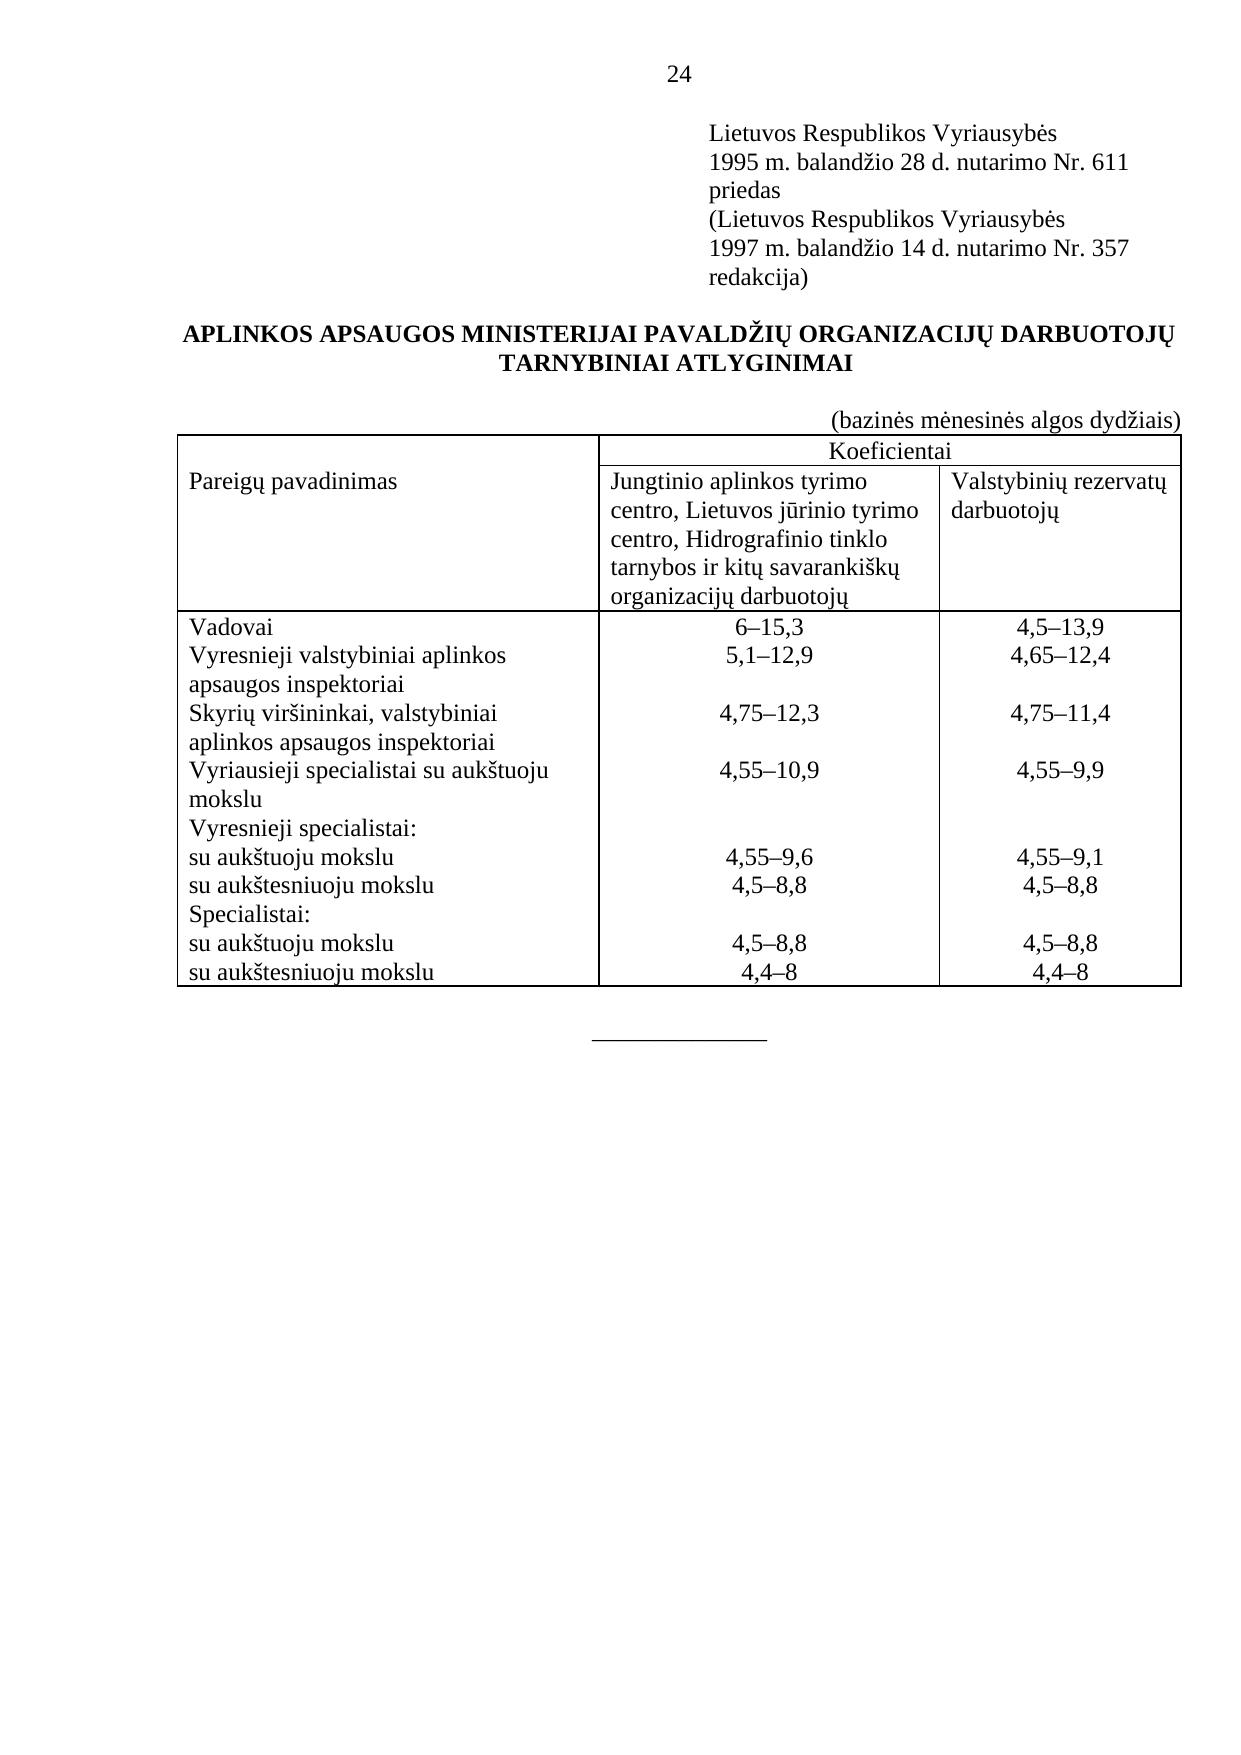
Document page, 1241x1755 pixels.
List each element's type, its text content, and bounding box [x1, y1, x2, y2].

table_cell Valstybinių rezervatų darbuotojų [940, 466, 1180, 610]
table_cell 6–15,3 [600, 612, 939, 640]
table_cell Vadovai [178, 612, 598, 640]
table_cell 4,5–8,8 [940, 928, 1180, 957]
table_cell 4,5–8,8 [600, 928, 939, 957]
text 1995 m. balandžio 28 d. nutarimo Nr. 611 [177, 147, 1181, 176]
table_cell [600, 899, 939, 928]
table_cell su aukštuoju mokslu [178, 842, 598, 870]
table_cell 4,4–8 [600, 957, 939, 985]
table_cell su aukštesniuoju mokslu [178, 870, 598, 899]
text priedas [177, 176, 1181, 204]
table_cell 4,55–9,1 [940, 842, 1180, 870]
table_header koeficientai [600, 436, 1180, 465]
text (Lietuvos Respublikos Vyriausybės [177, 204, 1181, 233]
table_cell 4,55–10,9 [600, 755, 939, 813]
text Lietuvos Respublikos Vyriausybės [709, 118, 1181, 147]
text Aplinkos apsaugos ministerijai pavaldžių organizacijų darbuotojų tarnybiniai atlyginimai [177, 319, 1181, 377]
table_cell [940, 899, 1180, 928]
table_cell 4,5–8,8 [940, 870, 1180, 899]
table_cell su aukštesniuoju mokslu [178, 957, 598, 985]
table_cell Vyresnieji specialistai: [178, 813, 598, 842]
table_cell Jungtinio aplinkos tyrimo centro, Lietuvos jūrinio tyrimo centro, Hidrografinio tinklo tarnybos ir kitų savarankiškų organizacijų darbuotojų [600, 466, 939, 610]
table_cell Skyrių viršininkai, valstybiniai aplinkos apsaugos inspektoriai [178, 698, 598, 755]
table_cell [600, 813, 939, 842]
table_cell su aukštuoju mokslu [178, 928, 598, 957]
table_cell Vyresnieji valstybiniai aplinkos apsaugos inspektoriai [178, 640, 598, 698]
table_cell 4,55–9,6 [600, 842, 939, 870]
table_cell 4,75–11,4 [940, 698, 1180, 755]
text ______________ [177, 1016, 1181, 1044]
table_cell [940, 813, 1180, 842]
table_cell Specialistai: [178, 899, 598, 928]
table_cell 4,5–8,8 [600, 870, 939, 899]
table_cell Vyriausieji specialistai su aukštuoju mokslu [178, 755, 598, 813]
text redakcija) [177, 262, 1181, 291]
table_cell 5,1–12,9 [600, 640, 939, 698]
table_cell 4,5–13,9 [940, 612, 1180, 640]
table_header [178, 436, 598, 465]
table_cell 4,55–9,9 [940, 755, 1180, 813]
table_cell 4,4–8 [940, 957, 1180, 985]
table_cell 4,75–12,3 [600, 698, 939, 755]
text (bazinės mėnesinės algos dydžiais) [177, 406, 1181, 434]
text 1997 m. balandžio 14 d. nutarimo Nr. 357 [177, 233, 1181, 262]
table_cell 4,65–12,4 [940, 640, 1180, 698]
table_cell Pareigų pavadinimas [178, 465, 598, 610]
